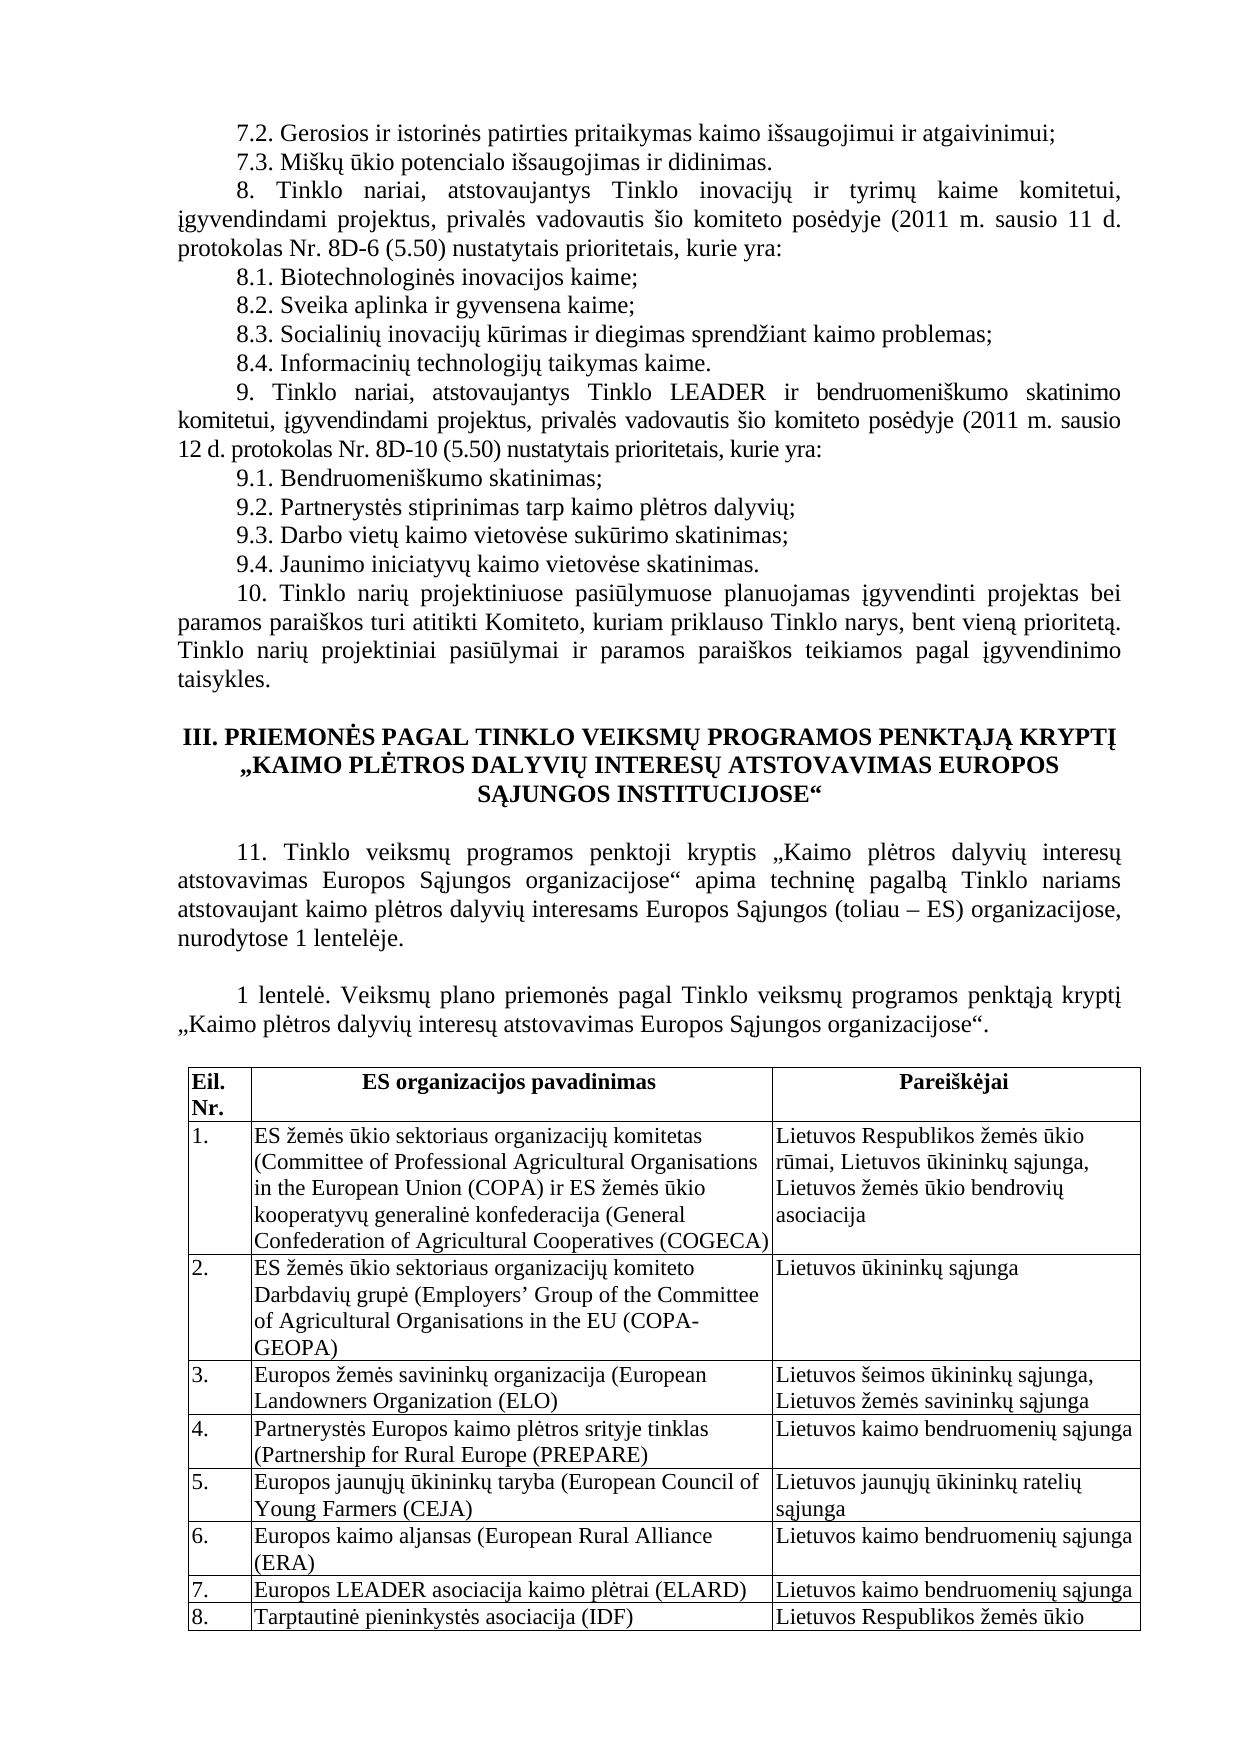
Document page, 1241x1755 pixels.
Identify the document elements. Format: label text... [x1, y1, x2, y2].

table_cell Partnerystės Europos kaimo plėtros srityje tinklas (Partnership for Rural Europe (PREPARE) [252, 1415, 772, 1467]
text 9.3. Darbo vietų kaimo vietovėse sukūrimo skatinimas; [177, 521, 1122, 549]
text 1 lentelė. Veiksmų plano priemonės pagal Tinklo veiksmų programos penktąją kryptį „Kaimo plėtros dalyvių interesų atstovavimas Europos Sąjungos organizacijose“. [177, 981, 1122, 1038]
text 9.4. Jaunimo iniciatyvų kaimo vietovėse skatinimas. [177, 549, 1122, 578]
table_cell Lietuvos Respublikos žemės ūkio [773, 1603, 1140, 1630]
table_cell 6. [189, 1522, 251, 1575]
table_header ES organizacijos pavadinimas [252, 1068, 772, 1121]
text 8. Tinklo nariai, atstovaujantys Tinklo inovacijų ir tyrimų kaime komitetui, įgyvendindami projektus, privalės vadovautis šio komiteto posėdyje (2011 m. sausio 11 d. protokolas Nr. 8D-6 (5.50) nustatytais prioritetais, kurie yra: [177, 176, 1122, 262]
text 7.2. Gerosios ir istorinės patirties pritaikymas kaimo išsaugojimui ir atgaivinimui; [177, 118, 1122, 147]
text 9.2. Partnerystės stiprinimas tarp kaimo plėtros dalyvių; [177, 492, 1122, 521]
table_cell Lietuvos kaimo bendruomenių sąjunga [773, 1522, 1140, 1575]
text 8.2. Sveika aplinka ir gyvensena kaime; [177, 291, 1122, 319]
table_cell 8. [189, 1603, 251, 1630]
text 9.1. Bendruomeniškumo skatinimas; [177, 463, 1122, 492]
table_cell 2. [189, 1255, 251, 1360]
table_cell Tarptautinė pieninkystės asociacija (IDF) [252, 1603, 772, 1630]
table_header Eil. Nr. [189, 1068, 251, 1121]
table_cell 4. [189, 1415, 251, 1467]
text III. PRIEMONĖS PAGAL TINKLO VEIKSMŲ PROGRAMOS PENKTĄJĄ KRYPTĮ „KAIMO PLĖTROS DALYVIŲ INTERESŲ ATSTOVAVIMAS EUROPOS SĄJUNGOS INSTITUCIJOSE“ [177, 722, 1122, 808]
table_cell Europos žemės savininkų organizacija (European Landowners Organization (ELO) [252, 1361, 772, 1414]
table_cell 5. [189, 1469, 251, 1521]
table_cell Lietuvos šeimos ūkininkų sąjunga, Lietuvos žemės savininkų sąjunga [773, 1361, 1140, 1414]
table_cell ES žemės ūkio sektoriaus organizacijų komitetas (Committee of Professional Agricultural Organisations in the European Union (COPA) ir ES žemės ūkio kooperatyvų generalinė konfederacija (General Confederation of Agricultural Cooperatives (COGECA) [252, 1122, 772, 1253]
table_cell ES žemės ūkio sektoriaus organizacijų komiteto Darbdavių grupė (Employers’ Group of the Committee of Agricultural Organisations in the EU (COPA-GEOPA) [252, 1255, 772, 1360]
text 8.4. Informacinių technologijų taikymas kaime. [177, 348, 1122, 377]
table_cell 3. [189, 1361, 251, 1414]
table_cell 1. [189, 1122, 251, 1253]
table_cell Lietuvos jaunųjų ūkininkų ratelių sąjunga [773, 1469, 1140, 1521]
text 8.1. Biotechnologinės inovacijos kaime; [177, 262, 1122, 291]
table_cell Europos LEADER asociacija kaimo plėtrai (ELARD) [252, 1576, 772, 1602]
text 8.3. Socialinių inovacijų kūrimas ir diegimas sprendžiant kaimo problemas; [177, 319, 1122, 348]
table_cell Lietuvos ūkininkų sąjunga [773, 1255, 1140, 1360]
table_cell Europos jaunųjų ūkininkų taryba (European Council of Young Farmers (CEJA) [252, 1469, 772, 1521]
text 9. Tinklo nariai, atstovaujantys Tinklo LEADER ir bendruomeniškumo skatinimo komitetui, įgyvendindami projektus, privalės vadovautis šio komiteto posėdyje (2011 m. sausio 12 d. protokolas Nr. 8D-10 (5.50) nustatytais prioritetais, kurie yra: [177, 377, 1122, 463]
table_cell Europos kaimo aljansas (European Rural Alliance (ERA) [252, 1522, 772, 1575]
text 7.3. Miškų ūkio potencialo išsaugojimas ir didinimas. [177, 147, 1122, 176]
table_cell Lietuvos kaimo bendruomenių sąjunga [773, 1576, 1140, 1602]
table_cell Lietuvos Respublikos žemės ūkio rūmai, Lietuvos ūkininkų sąjunga, Lietuvos žemės ūkio bendrovių asociacija [773, 1122, 1140, 1253]
table_cell Lietuvos kaimo bendruomenių sąjunga [773, 1415, 1140, 1467]
text 11. Tinklo veiksmų programos penktoji kryptis „Kaimo plėtros dalyvių interesų atstovavimas Europos Sąjungos organizacijose“ apima techninę pagalbą Tinklo nariams atstovaujant kaimo plėtros dalyvių interesams Europos Sąjungos (toliau – ES) organizacijose, nurodytose 1 lentelėje. [177, 837, 1122, 952]
text 10. Tinklo narių projektiniuose pasiūlymuose planuojamas įgyvendinti projektas bei paramos paraiškos turi atitikti Komiteto, kuriam priklauso Tinklo narys, bent vieną prioritetą. Tinklo narių projektiniai pasiūlymai ir paramos paraiškos teikiamos pagal įgyvendinimo taisykles. [177, 578, 1122, 693]
table_header Pareiškėjai [773, 1068, 1140, 1121]
table_cell 7. [189, 1576, 251, 1602]
